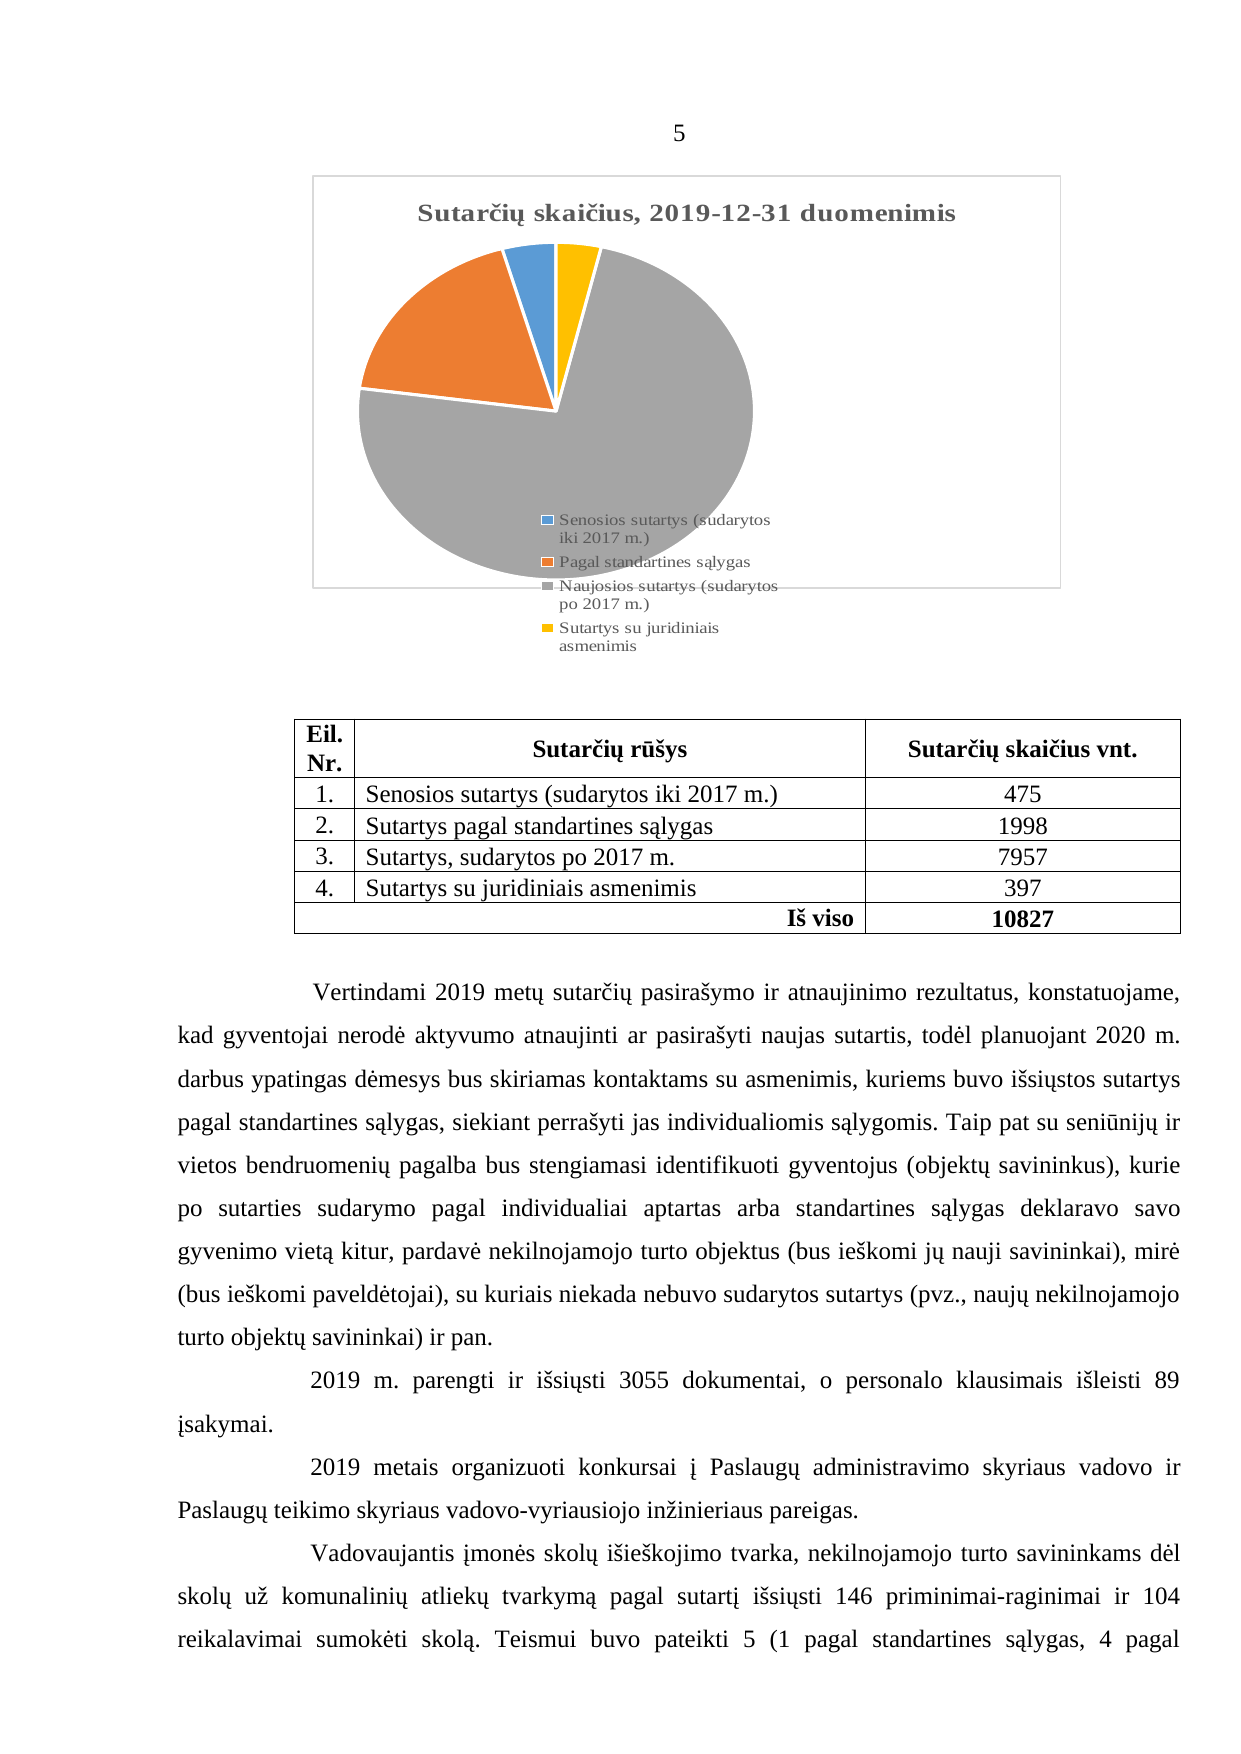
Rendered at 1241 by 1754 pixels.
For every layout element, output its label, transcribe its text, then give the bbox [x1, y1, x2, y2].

table_cell 1. [295, 778, 354, 808]
text 2019 metais organizuoti konkursai į Paslaugų administravimo skyriaus vadovo ir Paslaugų teikimo skyriaus vadovo-vyriausiojo inžinieriaus pareigas. [177, 1452, 1181, 1524]
table_cell Sutartys pagal standartines sąlygas [355, 809, 865, 839]
table_cell 397 [866, 872, 1180, 902]
table_cell 1998 [866, 809, 1180, 839]
table_cell 10827 [866, 903, 1180, 933]
text 2019 m. parengti ir išsiųsti 3055 dokumentai, o personalo klausimais išleisti 89 įsakymai. [177, 1366, 1181, 1437]
table_cell Iš viso [295, 903, 865, 933]
table_cell 2. [295, 809, 354, 839]
table_header Sutarčių skaičius vnt. [866, 720, 1180, 777]
table_cell 7957 [866, 841, 1180, 871]
table_cell 3. [295, 841, 354, 871]
table_cell 4. [295, 872, 354, 902]
text Vertindami 2019 metų sutarčių pasirašymo ir atnaujinimo rezultatus, konstatuojame, kad gyventojai nerodė aktyvumo atnaujinti ar pasirašyti naujas sutartis, todėl planuojant 2020 m. darbus ypatingas dėmesys bus skiriamas kontaktams su asmenimis, kuriems buvo išsiųstos sutartys pagal standartines sąlygas, siekiant perrašyti jas individualiomis sąlygomis. Taip pat su seniūnijų ir vietos bendruomenių pagalba bus stengiamasi identifikuoti gyventojus (objektų savininkus), kurie po sutarties sudarymo pagal individualiai aptartas arba standartines sąlygas deklaravo savo gyvenimo vietą kitur, pardavė nekilnojamojo turto objektus (bus ieškomi jų nauji savininkai), mirė (bus ieškomi paveldėtojai), su kuriais niekada nebuvo sudarytos sutartys (pvz., naujų nekilnojamojo turto objektų savininkai) ir pan. [177, 977, 1181, 1351]
table_cell Senosios sutartys (sudarytos iki 2017 m.) [355, 778, 865, 808]
text Vadovaujantis įmonės skolų išieškojimo tvarka, nekilnojamojo turto savininkams dėl skolų už komunalinių atliekų tvarkymą pagal sutartį išsiųsti 146 priminimai-raginimai ir 104 reikalavimai sumokėti skolą. Teismui buvo pateikti 5 (1 pagal standartines sąlygas, 4 pagal [177, 1538, 1181, 1653]
table_header Eil. Nr. [295, 720, 354, 777]
table_header Sutarčių rūšys [355, 720, 865, 777]
table_cell Sutartys su juridiniais asmenimis [355, 872, 865, 902]
table_cell 475 [866, 778, 1180, 808]
table_cell Sutartys, sudarytos po 2017 m. [355, 841, 865, 871]
